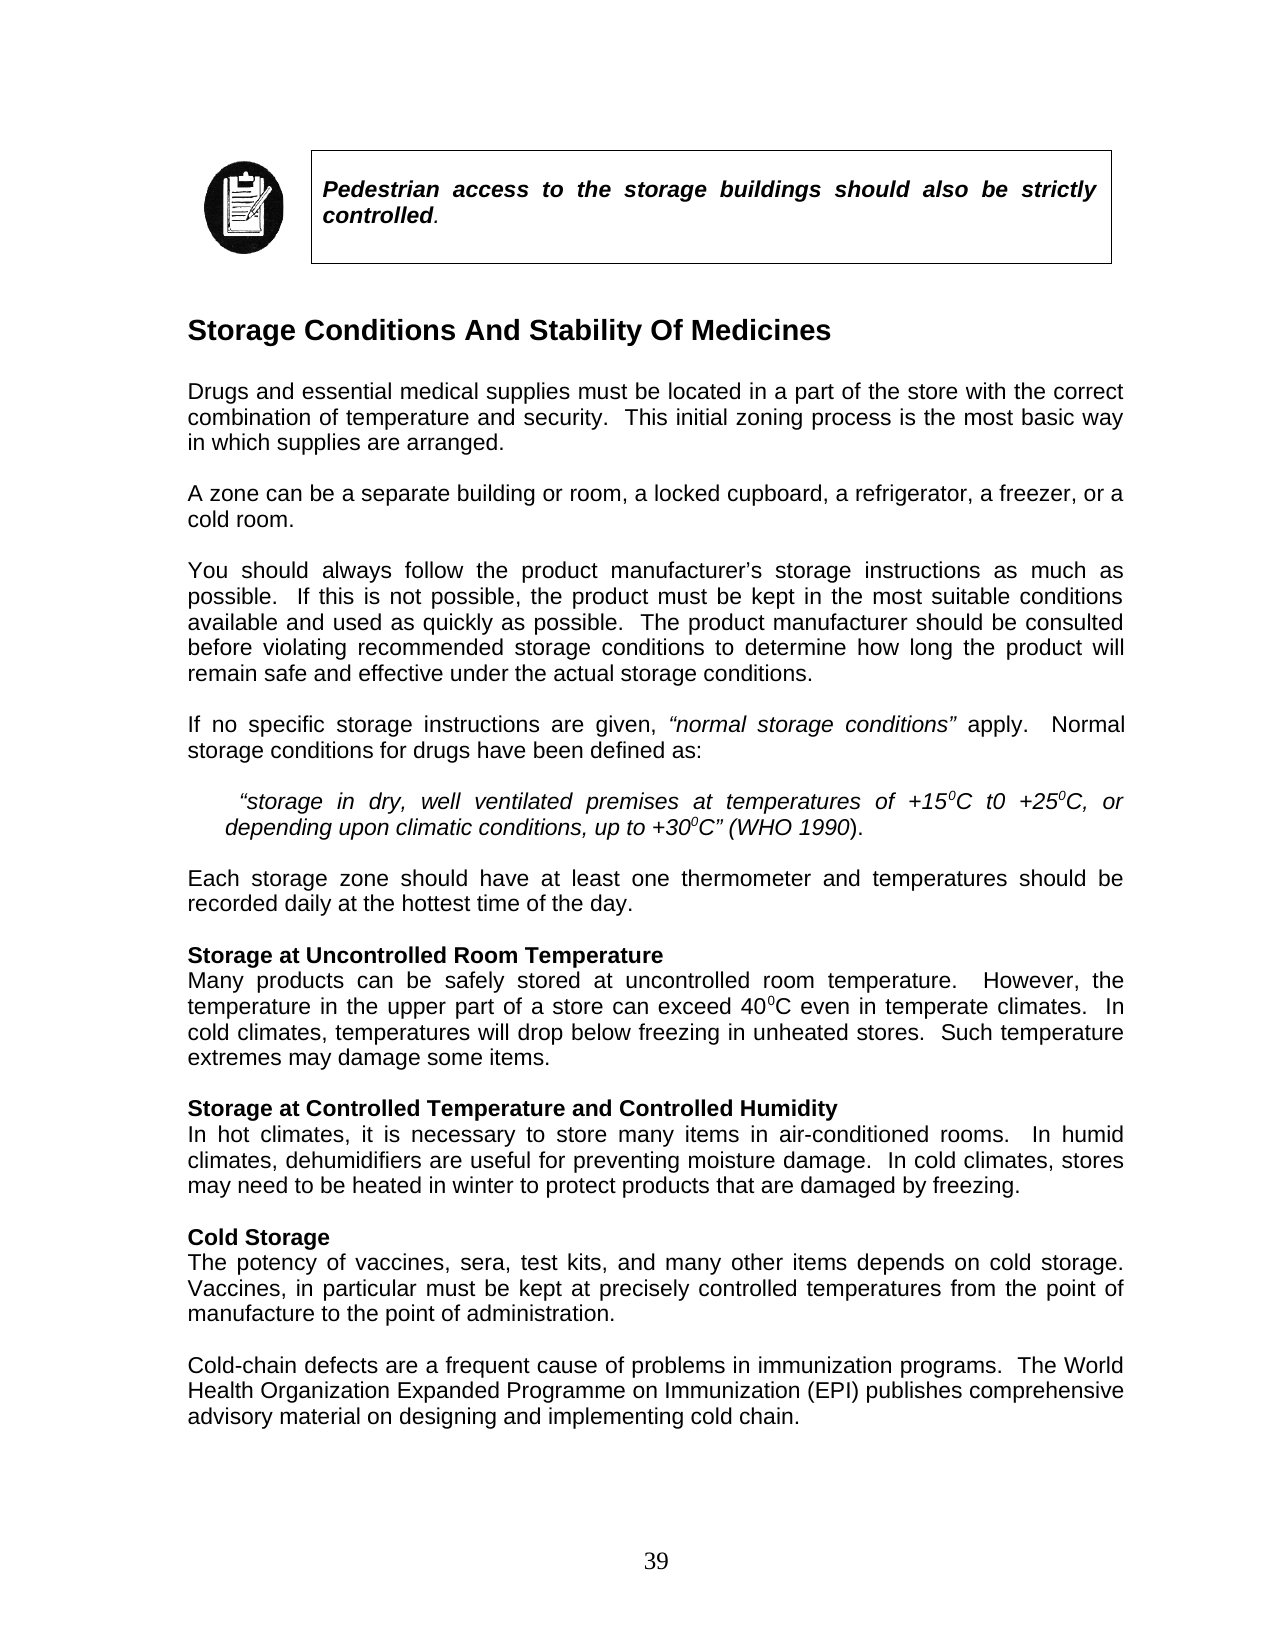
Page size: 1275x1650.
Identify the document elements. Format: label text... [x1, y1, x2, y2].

text Drugs and essential medical supplies must be located in a part of the store with the correct combination of temperature and security. This initial zoning process is the most basic way in which supplies are arranged. [187, 379, 1125, 456]
text Cold-chain defects are a frequent cause of problems in immunization programs. The World Health Organization Expanded Programme on Immunization (EPI) publishes comprehensive advisory material on designing and implementing cold chain. [187, 1352, 1125, 1429]
table_header [176, 150, 311, 262]
text A zone can be a separate building or room, a locked cupboard, a refrigerator, a freezer, or a cold room. [187, 481, 1125, 532]
text Many products can be safely stored at uncontrolled room temperature. However, the temperature in the upper part of a store can exceed 400C even in temperate climates. In cold climates, temperatures will drop below freezing in unheated stores. Such temperature extremes may damage some items. [187, 968, 1125, 1071]
text Each storage zone should have at least one thermometer and temperatures should be recorded daily at the hottest time of the day. [187, 866, 1125, 917]
text Storage at Controlled Temperature and Controlled Humidity [187, 1096, 1125, 1122]
subtitle Storage Conditions And Stability Of Medicines [187, 314, 1125, 347]
table_header Pedestrian access to the storage buildings should also be strictly controlled. [312, 151, 1111, 262]
text You should always follow the product manufacturer’s storage instructions as much as possible. If this is not possible, the product must be kept in the most suitable conditions available and used as quickly as possible. The product manufacturer should be consulted before violating recommended storage conditions to determine how long the product will remain safe and effective under the actual storage conditions. [187, 558, 1125, 686]
text If no specific storage instructions are given, “normal storage conditions” apply. Normal storage conditions for drugs have been defined as: [187, 712, 1125, 763]
text Cold Storage [187, 1224, 1125, 1250]
picture [204, 160, 284, 254]
text The potency of vaccines, sera, test kits, and many other items depends on cold storage. Vaccines, in particular must be kept at precisely controlled temperatures from the point of manufacture to the point of administration. [187, 1250, 1125, 1327]
text Storage at Uncontrolled Room Temperature [187, 942, 1125, 968]
text In hot climates, it is necessary to store many items in air-conditioned rooms. In humid climates, dehumidifiers are useful for preventing moisture damage. In cold climates, stores may need to be heated in winter to protect products that are damaged by freezing. [187, 1122, 1125, 1199]
text “storage in dry, well ventilated premises at temperatures of +150C t0 +250C, or depending upon climatic conditions, up to +300C” (WHO 1990). [225, 789, 1125, 840]
